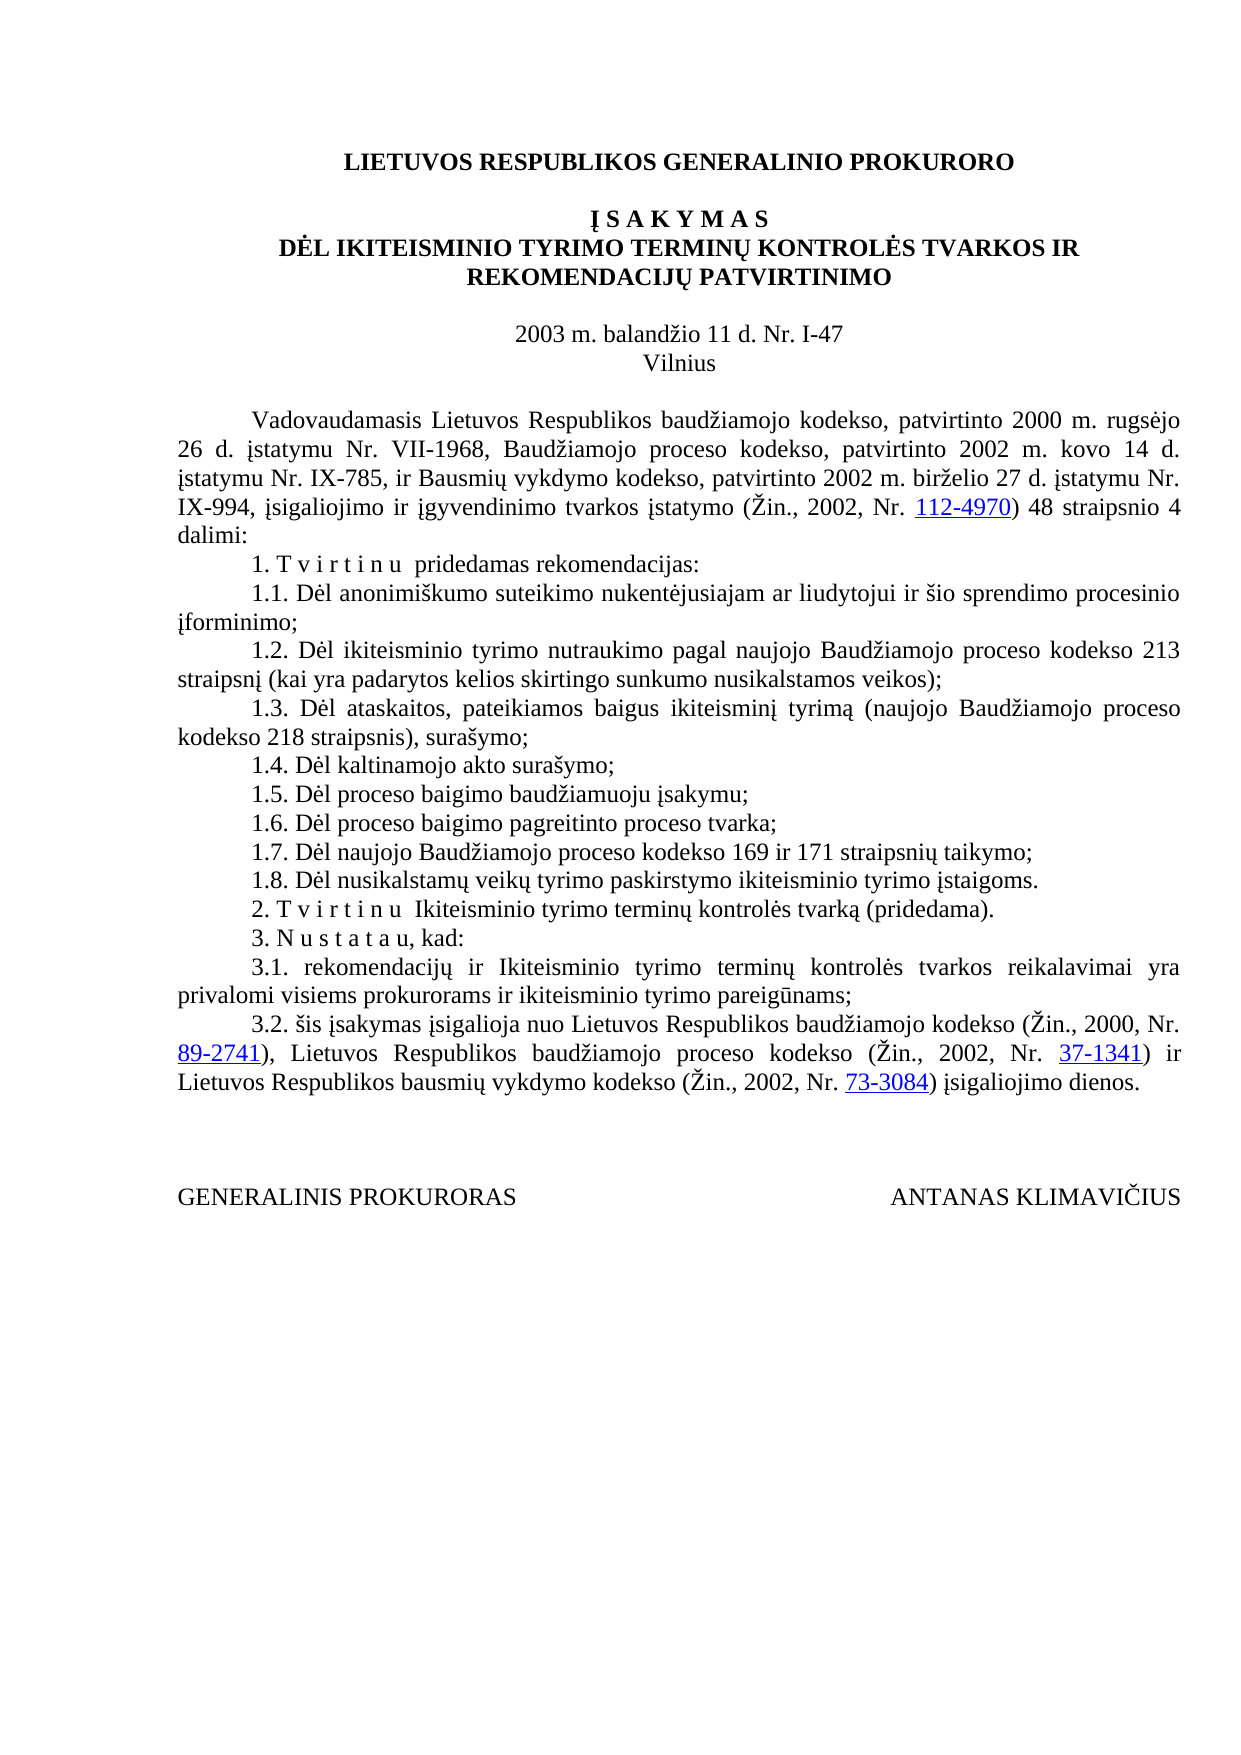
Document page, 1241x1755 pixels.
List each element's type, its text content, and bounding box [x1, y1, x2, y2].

text 1.8. Dėl nusikalstamų veikų tyrimo paskirstymo ikiteisminio tyrimo įstaigoms. [177, 866, 1181, 894]
text 1.2. Dėl ikiteisminio tyrimo nutraukimo pagal naujojo Baudžiamojo proceso kodekso 213 straipsnį (kai yra padarytos kelios skirtingo sunkumo nusikalstamos veikos); [177, 636, 1181, 693]
text 1. Tvirtinu pridedamas rekomendacijas: [177, 549, 1181, 578]
text 2003 m. balandžio 11 d. Nr. I-47 [177, 319, 1181, 348]
text 1.1. Dėl anonimiškumo suteikimo nukentėjusiajam ar liudytojui ir šio sprendimo procesinio įforminimo; [177, 578, 1181, 636]
text 1.4. Dėl kaltinamojo akto surašymo; [177, 751, 1181, 779]
text 1.6. Dėl proceso baigimo pagreitinto proceso tvarka; [177, 808, 1181, 837]
text GENERALINIS PROKURORAS ANTANAS KLIMAVIČIUS [177, 1182, 1181, 1211]
text Vadovaudamasis Lietuvos Respublikos baudžiamojo kodekso, patvirtinto 2000 m. rugsėjo 26 d. įstatymu Nr. VII-1968, Baudžiamojo proceso kodekso, patvirtinto 2002 m. kovo 14 d. įstatymu Nr. IX-785, ir Bausmių vykdymo kodekso, patvirtinto 2002 m. birželio 27 d. įstatymu Nr. IX-994, įsigaliojimo ir įgyvendinimo tvarkos įstatymo (Žin., 2002, Nr. 112-4970) 48 straipsnio 4 dalimi: [177, 406, 1181, 549]
text DĖL IKITEISMINIO TYRIMO TERMINŲ KONTROLĖS TVARKOS IR REKOMENDACIJŲ PATVIRTINIMO [177, 233, 1181, 291]
text 3.2. šis įsakymas įsigalioja nuo Lietuvos Respublikos baudžiamojo kodekso (Žin., 2000, Nr. 89-2741), Lietuvos Respublikos baudžiamojo proceso kodekso (Žin., 2002, Nr. 37-1341) ir Lietuvos Respublikos bausmių vykdymo kodekso (Žin., 2002, Nr. 73-3084) įsigaliojimo dienos. [177, 1009, 1181, 1096]
text 1.3. Dėl ataskaitos, pateikiamos baigus ikiteisminį tyrimą (naujojo Baudžiamojo proceso kodekso 218 straipsnis), surašymo; [177, 693, 1181, 751]
text 3.1. rekomendacijų ir Ikiteisminio tyrimo terminų kontrolės tvarkos reikalavimai yra privalomi visiems prokurorams ir ikiteisminio tyrimo pareigūnams; [177, 952, 1181, 1009]
text LIETUVOS RESPUBLIKOS GENERALINIO PROKURORO [177, 147, 1181, 176]
text Į S A K Y M A S [177, 204, 1181, 233]
text 1.7. Dėl naujojo Baudžiamojo proceso kodekso 169 ir 171 straipsnių taikymo; [177, 837, 1181, 866]
text 3. Nustatau, kad: [177, 923, 1181, 952]
text 2. Tvirtinu Ikiteisminio tyrimo terminų kontrolės tvarką (pridedama). [177, 894, 1181, 923]
text 1.5. Dėl proceso baigimo baudžiamuoju įsakymu; [177, 779, 1181, 808]
text Vilnius [177, 348, 1181, 377]
